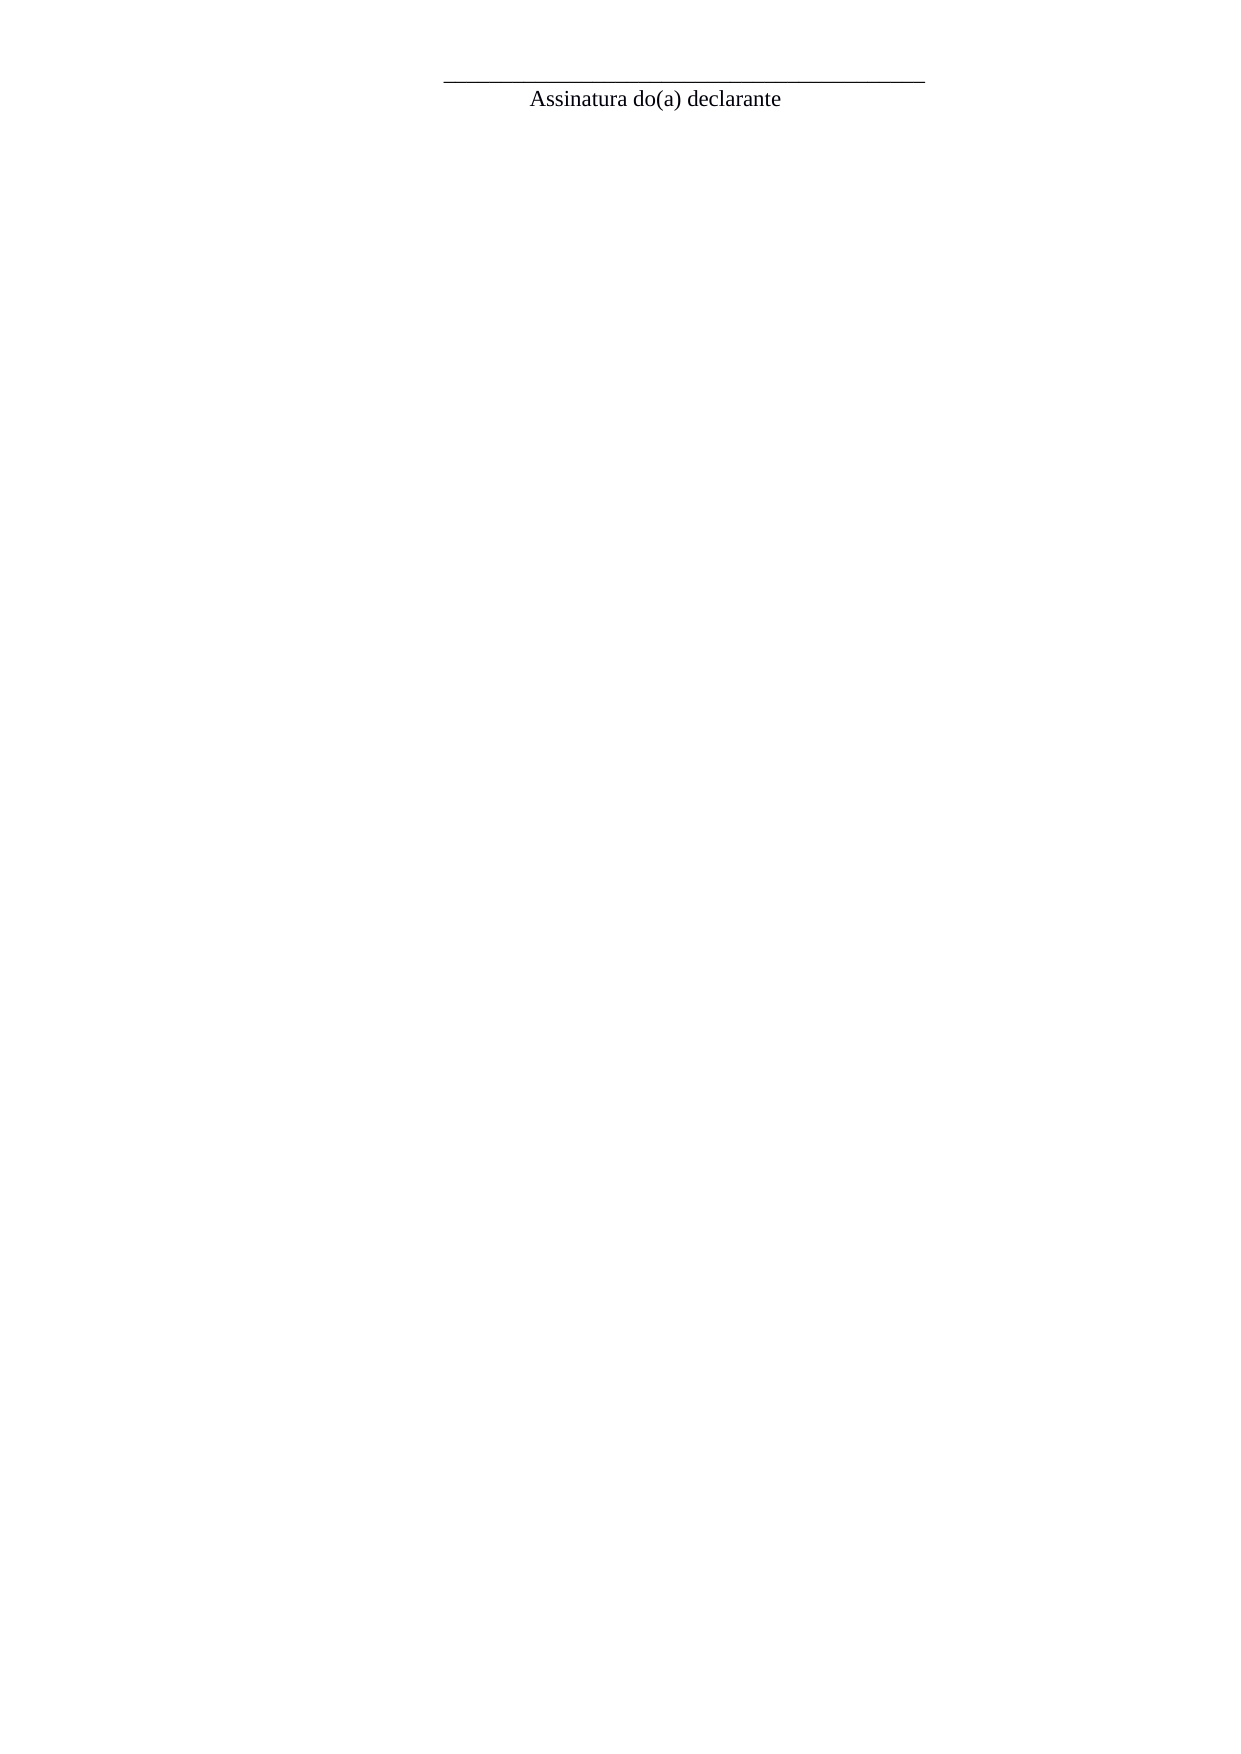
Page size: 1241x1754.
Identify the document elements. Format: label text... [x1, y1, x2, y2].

text __________________________________________ [177, 59, 1122, 85]
text Assinatura do(a) declarante [177, 85, 1122, 112]
